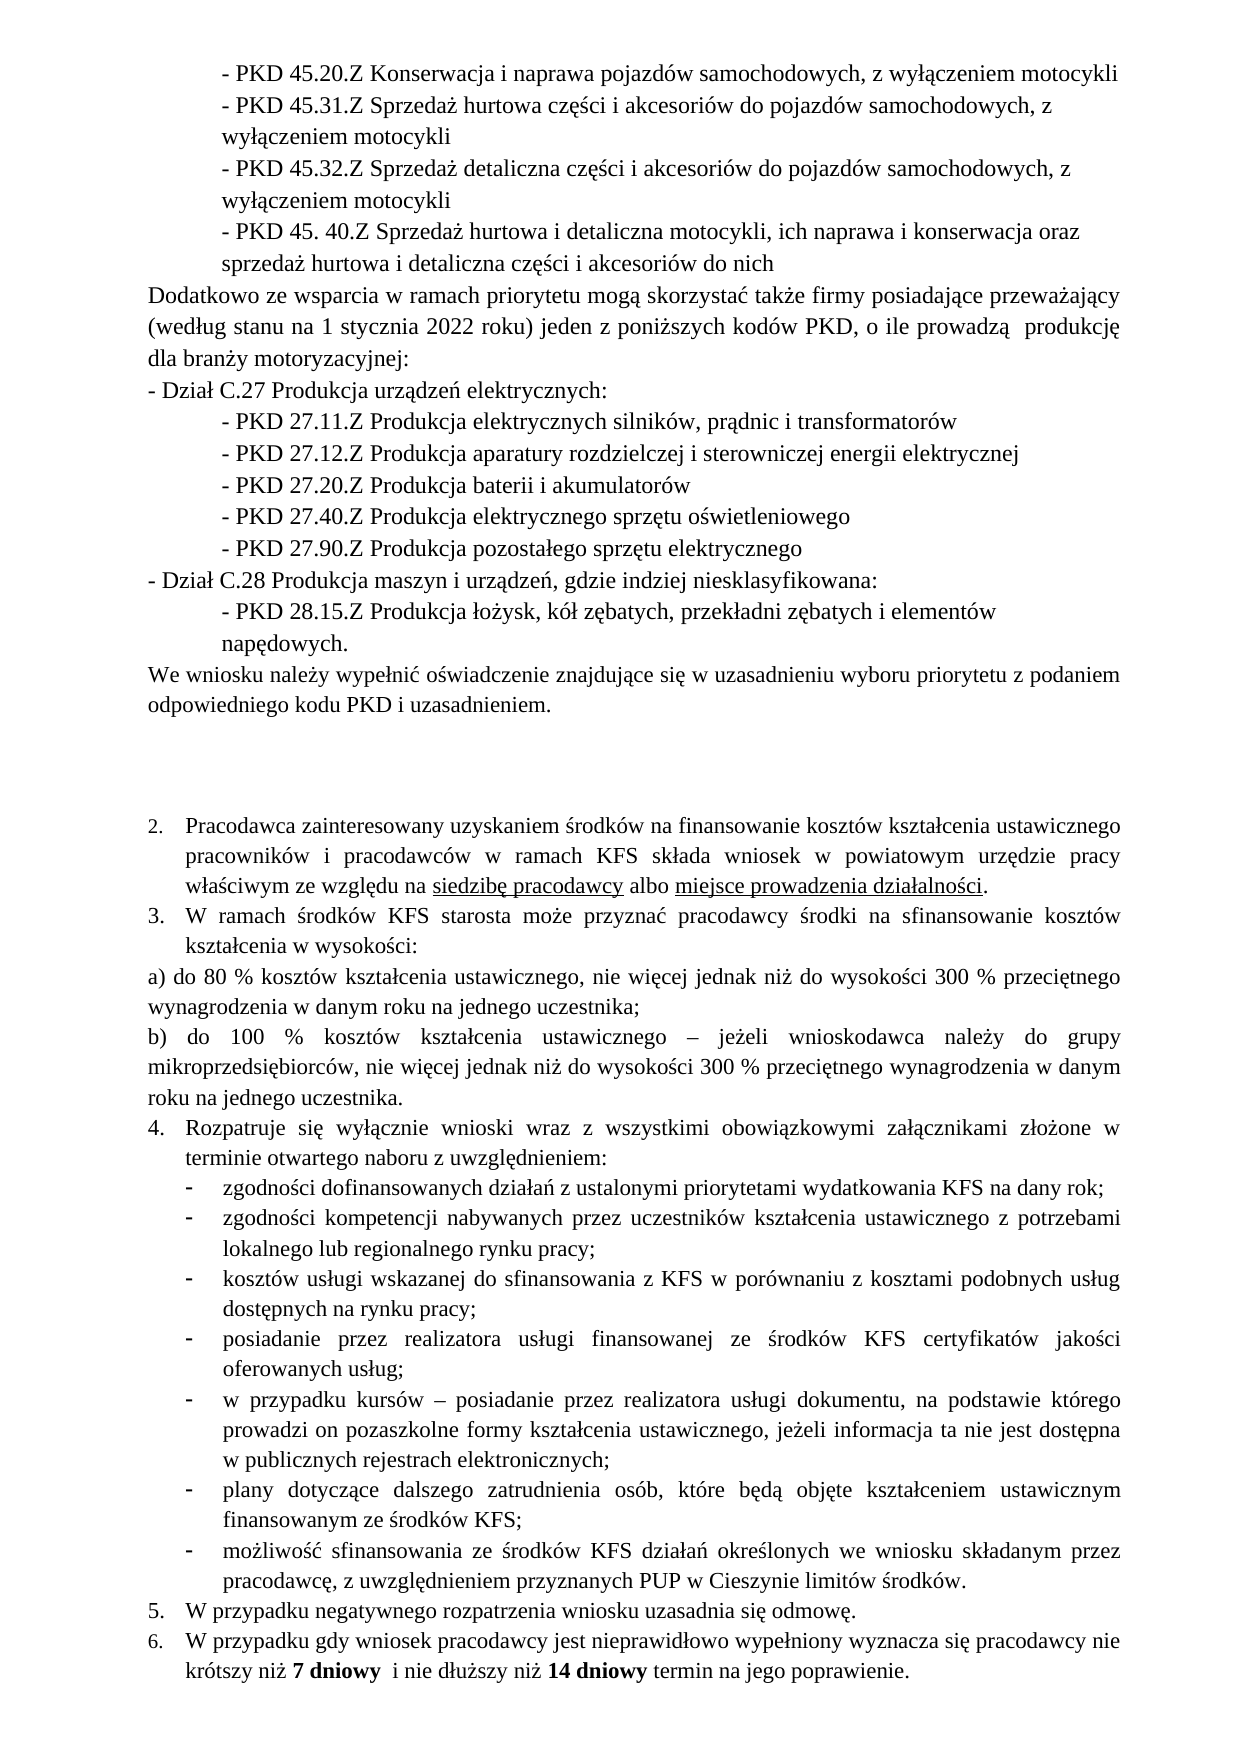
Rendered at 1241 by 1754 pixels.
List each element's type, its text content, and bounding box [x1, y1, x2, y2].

text - PKD 27.20.Z Produkcja baterii i akumulatorów [148, 471, 1122, 498]
text - PKD 28.15.Z Produkcja łożysk, kół zębatych, przekładni zębatych i elementów napędowych. [221, 597, 1122, 657]
text - PKD 45. 40.Z Sprzedaż hurtowa i detaliczna motocykli, ich naprawa i konserwacja oraz sprzedaż hurtowa i detaliczna części i akcesoriów do nich [221, 217, 1122, 277]
list W przypadku negatywnego rozpatrzenia wniosku uzasadnia się odmowę. [148, 1597, 1122, 1623]
list zgodności dofinansowanych działań z ustalonymi priorytetami wydatkowania KFS na dany rok; [185, 1174, 1122, 1201]
text Dodatkowo ze wsparcia w ramach priorytetu mogą skorzystać także firmy posiadające przeważający (według stanu na 1 stycznia 2022 roku) jeden z poniższych kodów PKD, o ile prowadzą produkcję dla branży motoryzacyjnej: [148, 281, 1122, 372]
list W ramach środków KFS starosta może przyznać pracodawcy środki na sfinansowanie kosztów kształcenia w wysokości: [148, 902, 1122, 959]
list W przypadku gdy wniosek pracodawcy jest nieprawidłowo wypełniony wyznacza się pracodawcy nie krótszy niż 7 dniowy i nie dłuższy niż 14 dniowy termin na jego poprawienie. [148, 1627, 1122, 1684]
list plany dotyczące dalszego zatrudnienia osób, które będą objęte kształceniem ustawicznym finansowanym ze środków KFS; [185, 1476, 1122, 1533]
list możliwość sfinansowania ze środków KFS działań określonych we wniosku składanym przez pracodawcę, z uwzględnieniem przyznanych PUP w Cieszynie limitów środków. [185, 1537, 1122, 1593]
list zgodności kompetencji nabywanych przez uczestników kształcenia ustawicznego z potrzebami lokalnego lub regionalnego rynku pracy; [185, 1204, 1122, 1261]
list a) do 80 % kosztów kształcenia ustawicznego, nie więcej jednak niż do wysokości 300 % przeciętnego wynagrodzenia w danym roku na jednego uczestnika; [148, 963, 1122, 1019]
text We wniosku należy wypełnić oświadczenie znajdujące się w uzasadnieniu wyboru priorytetu z podaniem odpowiedniego kodu PKD i uzasadnieniem. [148, 661, 1122, 717]
list kosztów usługi wskazanej do sfinansowania z KFS w porównaniu z kosztami podobnych usług dostępnych na rynku pracy; [185, 1265, 1122, 1321]
text - Dział C.28 Produkcja maszyn i urządzeń, gdzie indziej niesklasyfikowana: [148, 566, 1122, 593]
list Rozpatruje się wyłącznie wnioski wraz z wszystkimi obowiązkowymi załącznikami złożone w terminie otwartego naboru z uwzględnieniem: [148, 1114, 1122, 1170]
list posiadanie przez realizatora usługi finansowanej ze środków KFS certyfikatów jakości oferowanych usług; [185, 1325, 1122, 1382]
list w przypadku kursów – posiadanie przez realizatora usługi dokumentu, na podstawie którego prowadzi on pozaszkolne formy kształcenia ustawicznego, jeżeli informacja ta nie jest dostępna w publicznych rejestrach elektronicznych; [185, 1386, 1122, 1472]
text - PKD 27.11.Z Produkcja elektrycznych silników, prądnic i transformatorów [148, 407, 1122, 435]
list Pracodawca zainteresowany uzyskaniem środków na finansowanie kosztów kształcenia ustawicznego pracowników i pracodawców w ramach KFS składa wniosek w powiatowym urzędzie pracy właściwym ze względu na siedzibę pracodawcy albo miejsce prowadzenia działalności. [148, 812, 1122, 898]
list b) do 100 % kosztów kształcenia ustawicznego – jeżeli wnioskodawca należy do grupy mikroprzedsiębiorców, nie więcej jednak niż do wysokości 300 % przeciętnego wynagrodzenia w danym roku na jednego uczestnika. [148, 1023, 1122, 1110]
text - PKD 27.12.Z Produkcja aparatury rozdzielczej i sterowniczej energii elektrycznej [148, 439, 1122, 467]
text - Dział C.27 Produkcja urządzeń elektrycznych: [148, 376, 1122, 403]
text - PKD 27.90.Z Produkcja pozostałego sprzętu elektrycznego [148, 534, 1122, 562]
text - PKD 27.40.Z Produkcja elektrycznego sprzętu oświetleniowego [148, 502, 1122, 530]
text - PKD 45.31.Z Sprzedaż hurtowa części i akcesoriów do pojazdów samochodowych, z wyłączeniem motocykli [221, 91, 1122, 150]
text - PKD 45.20.Z Konserwacja i naprawa pojazdów samochodowych, z wyłączeniem motocykli [148, 59, 1122, 87]
text - PKD 45.32.Z Sprzedaż detaliczna części i akcesoriów do pojazdów samochodowych, z wyłączeniem motocykli [221, 154, 1122, 213]
